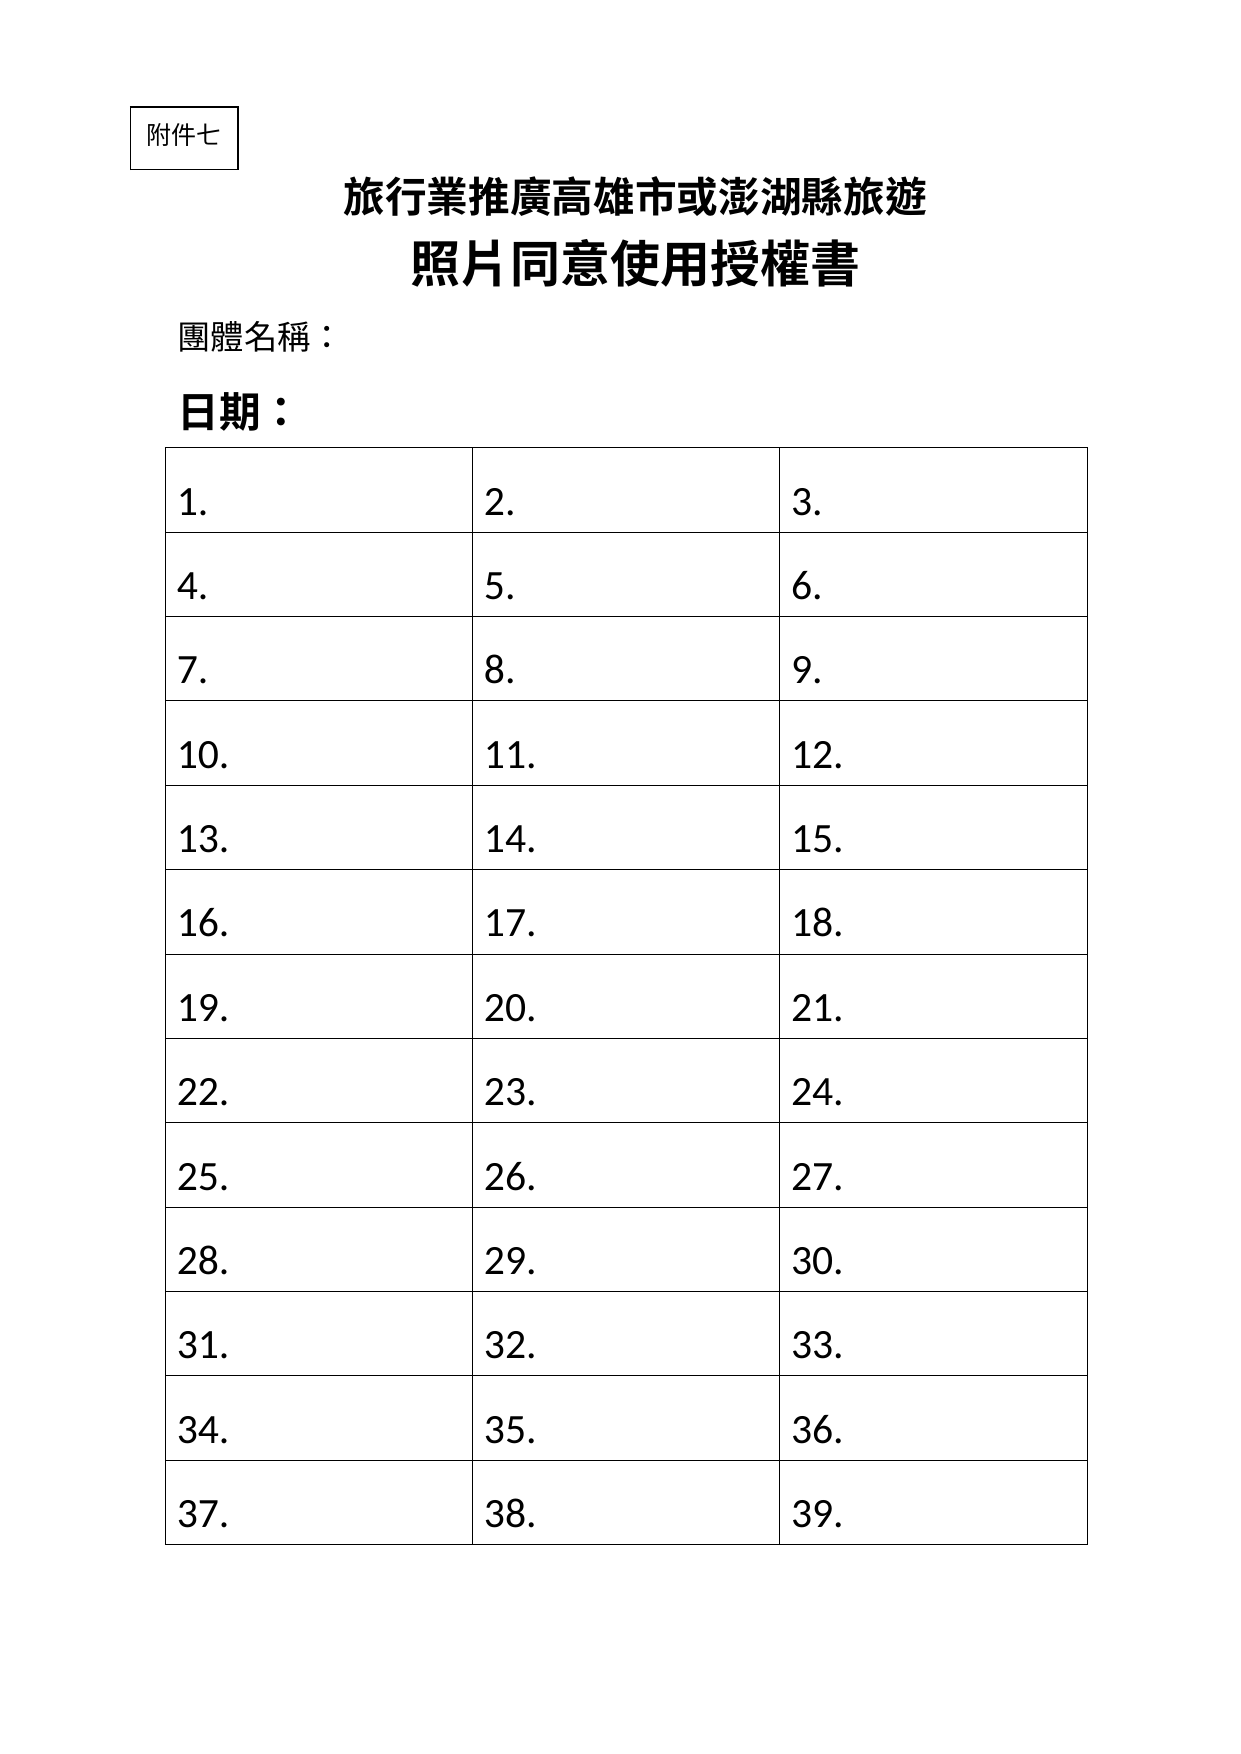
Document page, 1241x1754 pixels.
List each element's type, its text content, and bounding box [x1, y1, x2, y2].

table_cell [780, 1123, 1087, 1207]
table_cell [780, 617, 1087, 700]
table_cell [780, 1208, 1087, 1291]
table_cell [473, 533, 779, 616]
table_cell [166, 1039, 472, 1122]
table_cell [166, 1376, 472, 1460]
table_cell [780, 955, 1087, 1038]
table_cell [166, 786, 472, 869]
table_cell [473, 870, 779, 953]
text 日期： [177, 372, 1092, 447]
table_header [473, 448, 779, 532]
table_header [166, 448, 472, 532]
table_cell [473, 955, 779, 1038]
table_cell [473, 1208, 779, 1291]
table_cell [780, 533, 1087, 616]
table_cell [473, 617, 779, 700]
table_cell [166, 870, 472, 953]
table_cell [473, 1039, 779, 1122]
table_cell [166, 533, 472, 616]
table_cell [166, 1208, 472, 1291]
table_cell [473, 1461, 779, 1544]
table_cell [166, 1292, 472, 1375]
text [131, 108, 237, 169]
table_cell [780, 1461, 1087, 1544]
text 團體名稱： [177, 297, 1092, 372]
table_cell [166, 955, 472, 1038]
text 照片同意使用授權書 [177, 225, 1092, 297]
table_cell [780, 1292, 1087, 1375]
table_cell [166, 617, 472, 700]
text 旅行業推廣高雄市或澎湖縣旅遊 [177, 164, 1092, 225]
table_cell [473, 1376, 779, 1460]
table_cell [166, 1461, 472, 1544]
text 附件七 [146, 115, 222, 151]
table_header [780, 448, 1087, 532]
table_cell [780, 1376, 1087, 1460]
table_cell [780, 1039, 1087, 1122]
table_cell [473, 1292, 779, 1375]
table_cell [166, 1123, 472, 1207]
table_cell [780, 701, 1087, 785]
table_cell [473, 1123, 779, 1207]
table_cell [473, 786, 779, 869]
table_cell [473, 701, 779, 785]
table_cell [166, 701, 472, 785]
table_cell [780, 786, 1087, 869]
table_cell [780, 870, 1087, 953]
